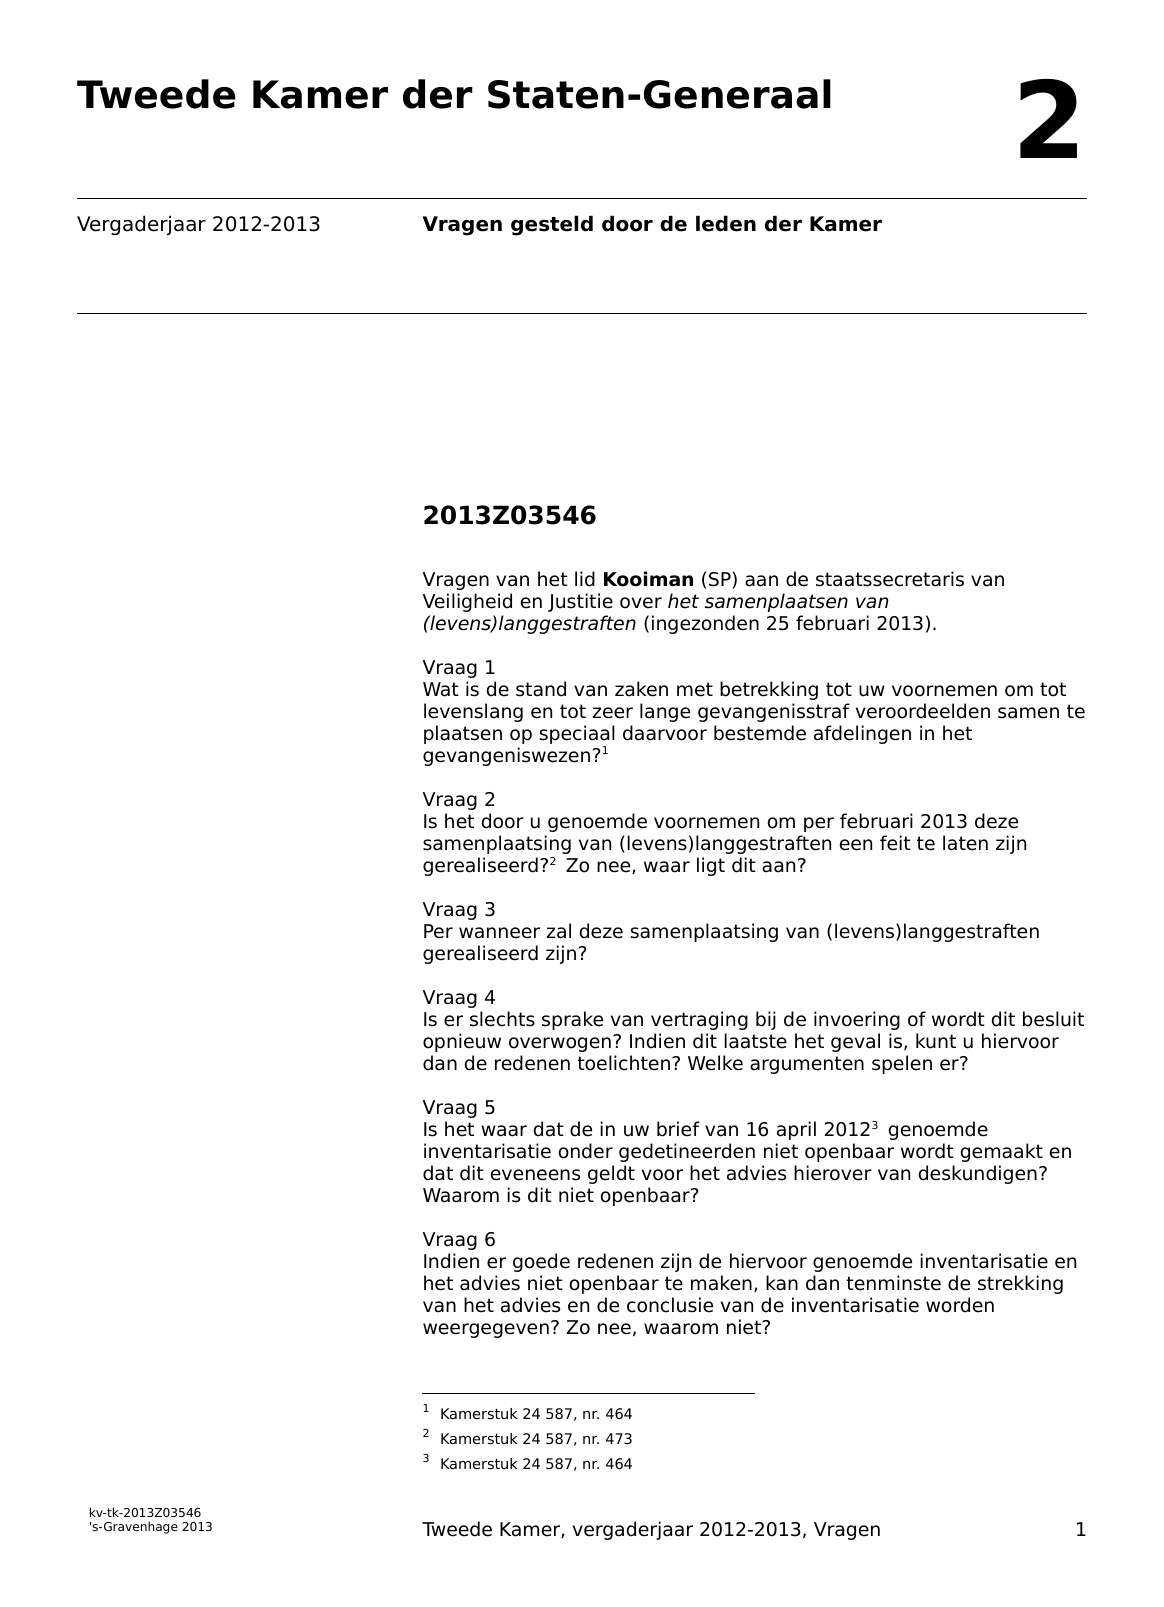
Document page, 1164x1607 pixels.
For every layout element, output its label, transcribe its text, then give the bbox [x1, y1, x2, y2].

text Vraag 5 [422, 1097, 1087, 1119]
text Vraag 2 [422, 789, 1087, 811]
text Kamerstuk 24 587, nr. 473 [422, 1427, 1087, 1449]
text Is het waar dat de in uw brief van 16 april 2012 genoemde inventarisatie onder gedetineerden niet openbaar wordt gemaakt en dat dit eveneens geldt voor het advies hierover van deskundigen? Waarom is dit niet openbaar? [422, 1119, 1087, 1207]
text 2013Z03546 [422, 501, 1087, 531]
text Vraag 1 [422, 657, 1087, 679]
text kv-tk-2013Z03546 [88, 1506, 323, 1520]
text Vraag 3 [422, 899, 1087, 921]
table_header Tweede Kamer der Staten-Generaal [77, 59, 886, 198]
text Vragen van het lid Kooiman (SP) aan de staatssecretaris van Veiligheid en Justitie over het samenplaatsen van (levens)langgestraften (ingezonden 25 februari 2013). [422, 569, 1087, 635]
table_cell Vergaderjaar 2012-2013 [77, 199, 422, 313]
text Is het door u genoemde voornemen om per februari 2013 deze samenplaatsing van (levens)langgestraften een feit te laten zijn gerealiseerd? Zo nee, waar ligt dit aan? [422, 811, 1087, 877]
text Per wanneer zal deze samenplaatsing van (levens)langgestraften gerealiseerd zijn? [422, 921, 1087, 965]
text Wat is de stand van zaken met betrekking tot uw voornemen om tot levenslang en tot zeer lange gevangenisstraf veroordeelden samen te plaatsen op speciaal daarvoor bestemde afdelingen in het gevangeniswezen? [422, 679, 1087, 767]
text Kamerstuk 24 587, nr. 464 [422, 1452, 1087, 1474]
text Vraag 6 [422, 1229, 1087, 1251]
text Vraag 4 [422, 987, 1087, 1009]
table_header 2 [886, 59, 1087, 198]
text Is er slechts sprake van vertraging bij de invoering of wordt dit besluit opnieuw overwogen? Indien dit laatste het geval is, kunt u hiervoor dan de redenen toelichten? Welke argumenten spelen er? [422, 1009, 1087, 1075]
text Indien er goede redenen zijn de hiervoor genoemde inventarisatie en het advies niet openbaar te maken, kan dan tenminste de strekking van het advies en de conclusie van de inventarisatie worden weergegeven? Zo nee, waarom niet? [422, 1251, 1087, 1339]
text Kamerstuk 24 587, nr. 464 [422, 1402, 1087, 1424]
text 's-Gravenhage 2013 [88, 1520, 323, 1534]
table_cell Vragen gesteld door de leden der Kamer [422, 199, 1087, 313]
